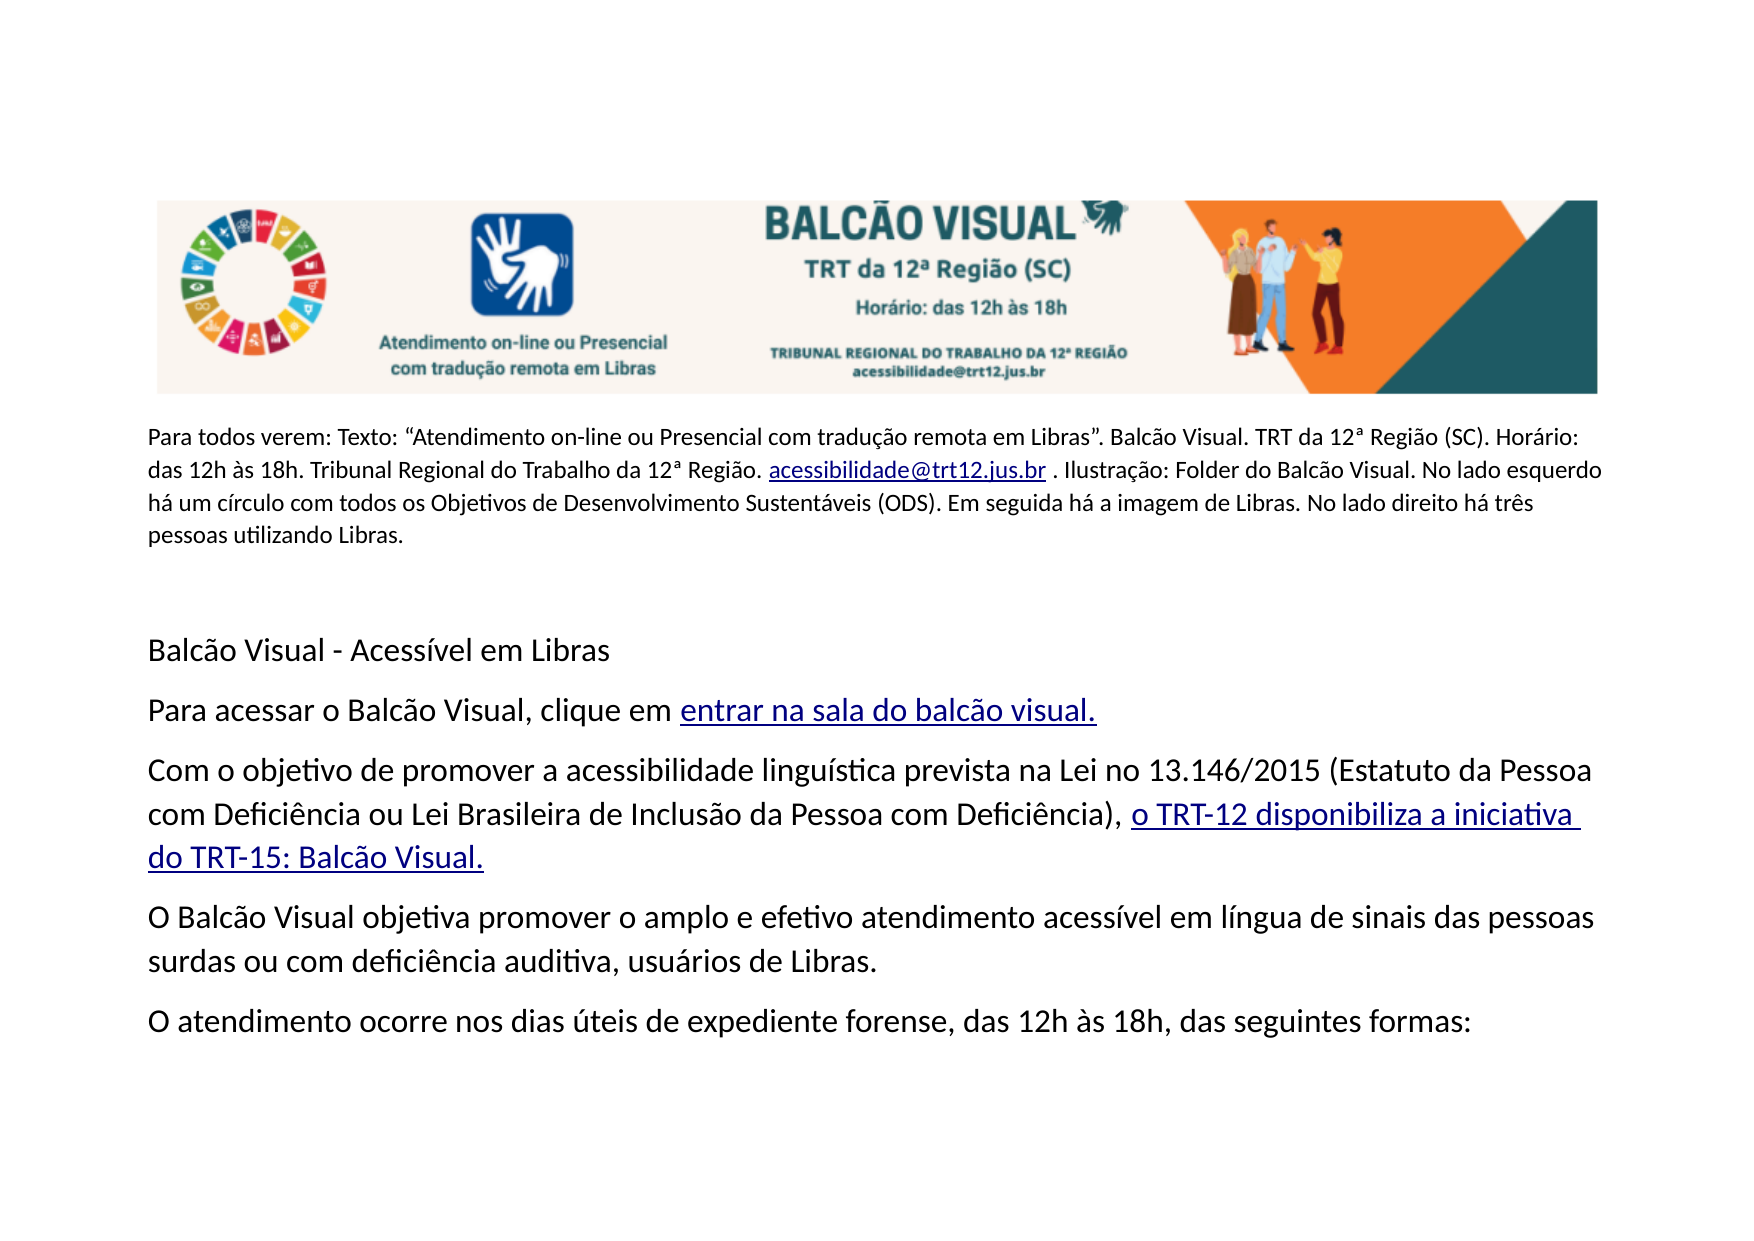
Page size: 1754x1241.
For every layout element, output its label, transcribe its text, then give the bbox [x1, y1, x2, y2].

text Para todos verem: Texto: “Atendimento on-line ou Presencial com tradução remota em Libras”. Balcão Visual. TRT da 12ª Região (SC). Horário: das 12h às 18h. Tribunal Regional do Trabalho da 12ª Região. acessibilidade@trt12.jus.br . Ilustração: Folder do Balcão Visual. No lado esquerdo há um círculo com todos os Objetivos de Desenvolvimento Sustentáveis (ODS). Em seguida há a imagem de Libras. No lado direito há três pessoas utilizando Libras. [148, 421, 1606, 550]
text O atendimento ocorre nos dias úteis de expediente forense, das 12h às 18h, das seguintes formas: [148, 1000, 1606, 1041]
text Balcão Visual - Acessível em Libras [148, 629, 1606, 669]
text Para acessar o Balcão Visual, clique em entrar na sala do balcão visual. [148, 689, 1606, 730]
text Com o objetivo de promover a acessibilidade linguística prevista na Lei no 13.146/2015 (Estatuto da Pessoa com Deficiência ou Lei Brasileira de Inclusão da Pessoa com Deficiência), o TRT-12 disponibiliza a iniciativa do TRT-15: Balcão Visual. [148, 749, 1606, 877]
text O Balcão Visual objetiva promover o amplo e efetivo atendimento acessível em língua de sinais das pessoas surdas ou com deficiência auditiva, usuários de Libras. [148, 896, 1606, 981]
